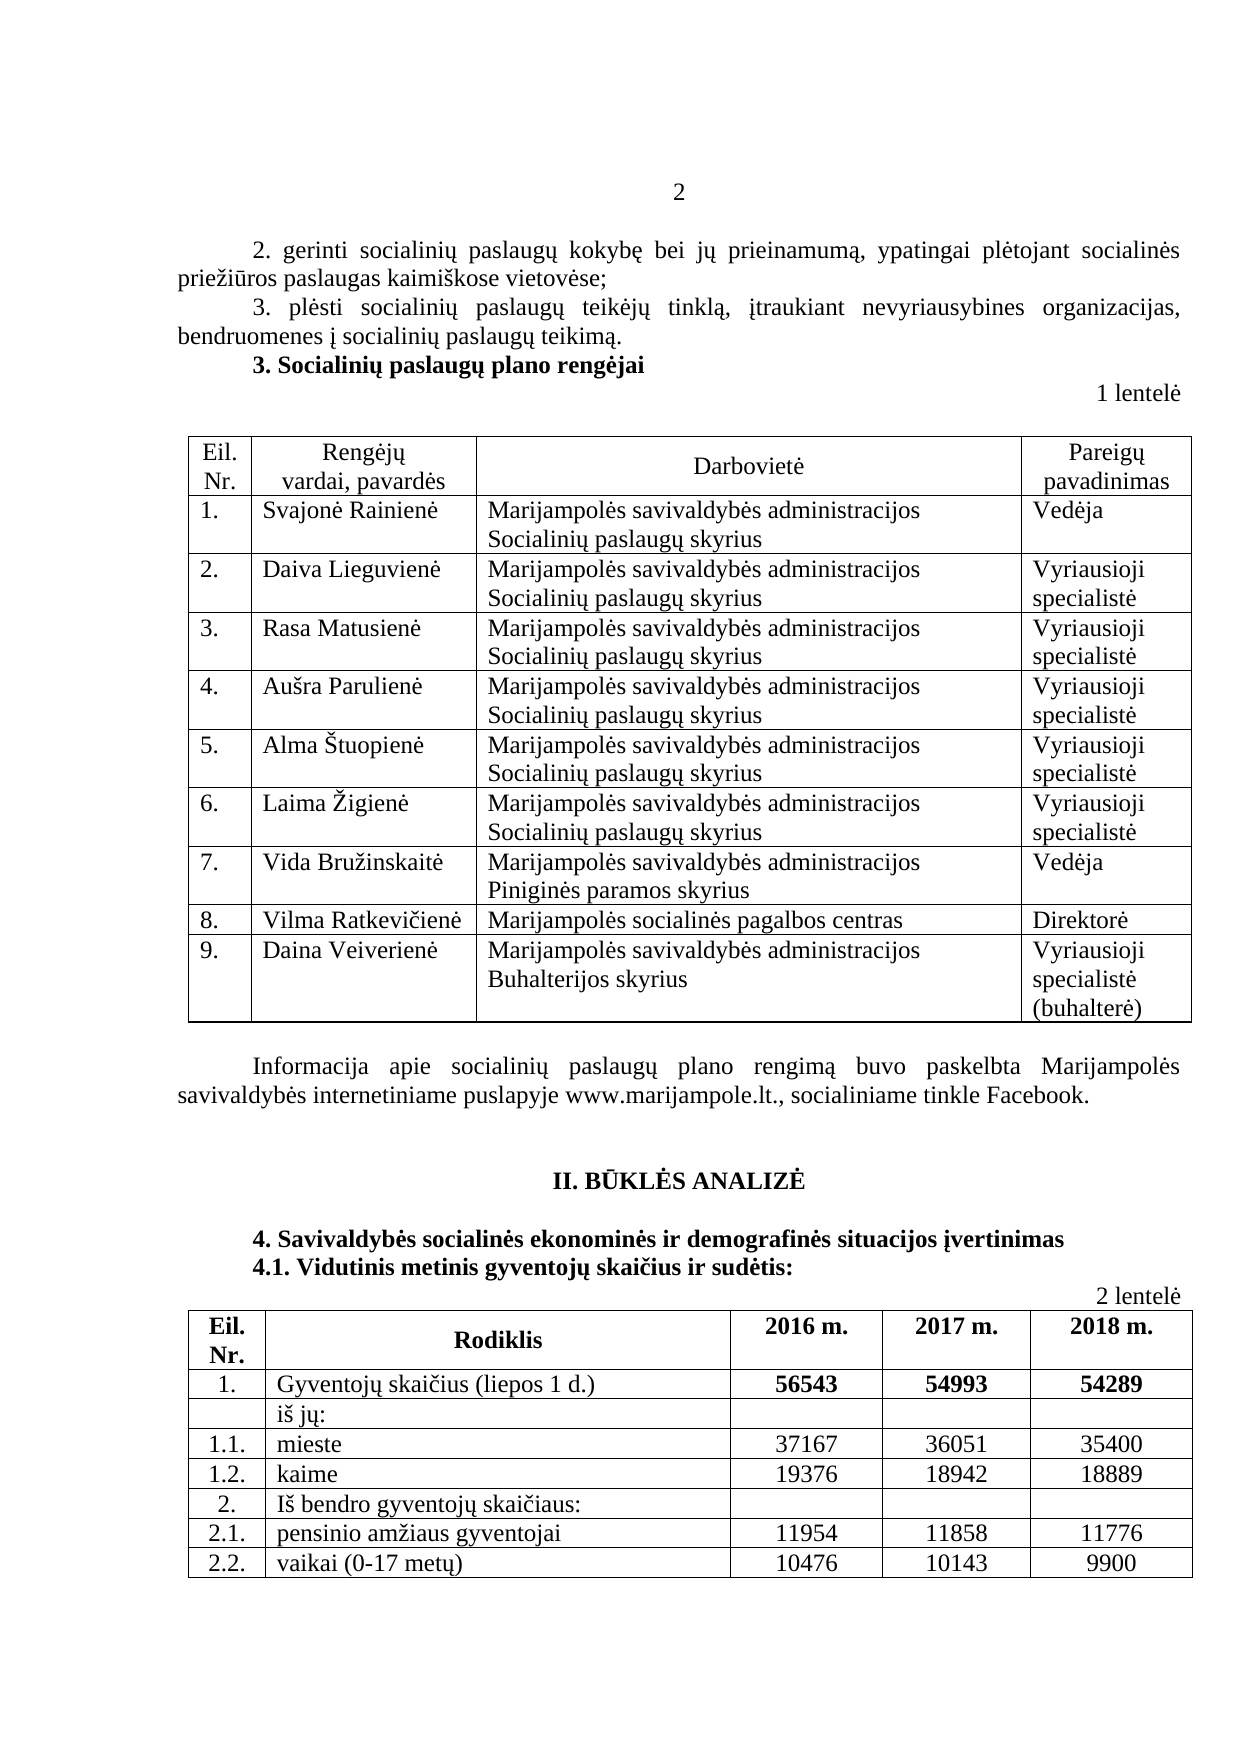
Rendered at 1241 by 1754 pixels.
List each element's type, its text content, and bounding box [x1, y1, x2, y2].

table_cell mieste [266, 1429, 730, 1458]
table_cell Marijampolės savivaldybės administracijos Socialinių paslaugų skyrius [477, 788, 1021, 846]
table_cell [883, 1399, 1030, 1428]
table_cell kaime [266, 1459, 730, 1488]
table_cell Marijampolės savivaldybės administracijos Socialinių paslaugų skyrius [477, 730, 1021, 787]
table_header 2018 m. [1031, 1311, 1192, 1368]
table_cell 7. [189, 847, 251, 904]
table_cell 18889 [1031, 1459, 1192, 1488]
table_cell Vyriausioji specialistė [1022, 554, 1191, 612]
table_cell Marijampolės savivaldybės administracijos Piniginės paramos skyrius [477, 847, 1021, 904]
text 4.1. Vidutinis metinis gyventojų skaičius ir sudėtis: [177, 1252, 1181, 1281]
text II. BŪKLĖS ANALIZĖ [177, 1166, 1181, 1195]
table_cell 9900 [1031, 1548, 1192, 1577]
table_cell Vyriausioji specialistė [1022, 671, 1191, 729]
table_cell iš jų: [266, 1399, 730, 1428]
table_cell 54289 [1031, 1370, 1192, 1398]
table_cell 5. [189, 730, 251, 787]
table_cell 2. [189, 1489, 265, 1517]
table_cell Marijampolės socialinės pagalbos centras [477, 905, 1021, 934]
table_cell [189, 1399, 265, 1428]
table_cell [1031, 1489, 1192, 1517]
table_header Eil. Nr. [189, 437, 251, 494]
table_cell 10143 [883, 1548, 1030, 1577]
table_cell Rasa Matusienė [252, 613, 476, 670]
table_cell Marijampolės savivaldybės administracijos Socialinių paslaugų skyrius [477, 496, 1021, 553]
table_cell 36051 [883, 1429, 1030, 1458]
table_cell Vilma Ratkevičienė [252, 905, 476, 934]
table_header Rodiklis [266, 1311, 730, 1368]
table_cell [731, 1489, 882, 1517]
table_cell Vyriausioji specialistė (buhalterė) [1022, 935, 1191, 1021]
table_cell Vyriausioji specialistė [1022, 730, 1191, 787]
table_cell [731, 1399, 882, 1428]
table_cell 9. [189, 935, 251, 1021]
text 2. gerinti socialinių paslaugų kokybę bei jų prieinamumą, ypatingai plėtojant socialinės priežiūros paslaugas kaimiškose vietovėse; [177, 235, 1181, 292]
table_cell Vedėja [1022, 496, 1191, 553]
table_header 2016 m. [731, 1311, 882, 1368]
table_cell Gyventojų skaičius (liepos 1 d.) [266, 1370, 730, 1398]
table_cell Marijampolės savivaldybės administracijos Socialinių paslaugų skyrius [477, 613, 1021, 670]
table_header Rengėjų vardai, pavardės [252, 437, 476, 494]
table_header 2017 m. [883, 1311, 1030, 1368]
text 3. Socialinių paslaugų plano rengėjai [177, 350, 1181, 378]
table_cell Aušra Parulienė [252, 671, 476, 729]
text 3. plėsti socialinių paslaugų teikėjų tinklą, įtraukiant nevyriausybines organizacijas, bendruomenes į socialinių paslaugų teikimą. [177, 292, 1181, 350]
table_cell 11954 [731, 1519, 882, 1547]
table_cell 37167 [731, 1429, 882, 1458]
table_cell 4. [189, 671, 251, 729]
table_cell 56543 [731, 1370, 882, 1398]
table_cell 6. [189, 788, 251, 846]
table_cell 1.1. [189, 1429, 265, 1458]
table_cell 1.2. [189, 1459, 265, 1488]
text 2 lentelė [927, 1281, 1181, 1310]
table_cell Vyriausioji specialistė [1022, 613, 1191, 670]
table_cell 10476 [731, 1548, 882, 1577]
table_cell Laima Žigienė [252, 788, 476, 846]
table_cell Vedėja [1022, 847, 1191, 904]
table_cell Direktorė [1022, 905, 1191, 934]
table_cell 2. [189, 554, 251, 612]
table_cell Alma Štuopienė [252, 730, 476, 787]
table_cell 54993 [883, 1370, 1030, 1398]
table_cell Iš bendro gyventojų skaičiaus: [266, 1489, 730, 1517]
table_cell vaikai (0-17 metų) [266, 1548, 730, 1577]
table_cell Vyriausioji specialistė [1022, 788, 1191, 846]
table_cell Daina Veiverienė [252, 935, 476, 1021]
table_cell [883, 1489, 1030, 1517]
table_header Eil. Nr. [189, 1311, 265, 1368]
table_cell 3. [189, 613, 251, 670]
table_cell Marijampolės savivaldybės administracijos Socialinių paslaugų skyrius [477, 554, 1021, 612]
table_cell 11858 [883, 1519, 1030, 1547]
table_cell 35400 [1031, 1429, 1192, 1458]
table_cell 1. [189, 1370, 265, 1398]
text Informacija apie socialinių paslaugų plano rengimą buvo paskelbta Marijampolės savivaldybės internetiniame puslapyje www.marijampole.lt., socialiniame tinkle Facebook. [177, 1051, 1181, 1109]
text 1 lentelė [927, 378, 1181, 407]
table_header Darbovietė [477, 437, 1021, 494]
table_cell Marijampolės savivaldybės administracijos Socialinių paslaugų skyrius [477, 671, 1021, 729]
table_cell 18942 [883, 1459, 1030, 1488]
table_cell Marijampolės savivaldybės administracijos Buhalterijos skyrius [477, 935, 1021, 1021]
text 4. Savivaldybės socialinės ekonominės ir demografinės situacijos įvertinimas [177, 1224, 1181, 1252]
table_cell 2.1. [189, 1519, 265, 1547]
table_cell Vida Bružinskaitė [252, 847, 476, 904]
table_cell 11776 [1031, 1519, 1192, 1547]
table_cell 19376 [731, 1459, 882, 1488]
table_header Pareigų pavadinimas [1022, 437, 1191, 494]
table_cell [1031, 1399, 1192, 1428]
table_cell 2.2. [189, 1548, 265, 1577]
table_cell Svajonė Rainienė [252, 496, 476, 553]
table_cell 1. [189, 496, 251, 553]
table_cell 8. [189, 905, 251, 934]
table_cell pensinio amžiaus gyventojai [266, 1519, 730, 1547]
table_cell Daiva Lieguvienė [252, 554, 476, 612]
